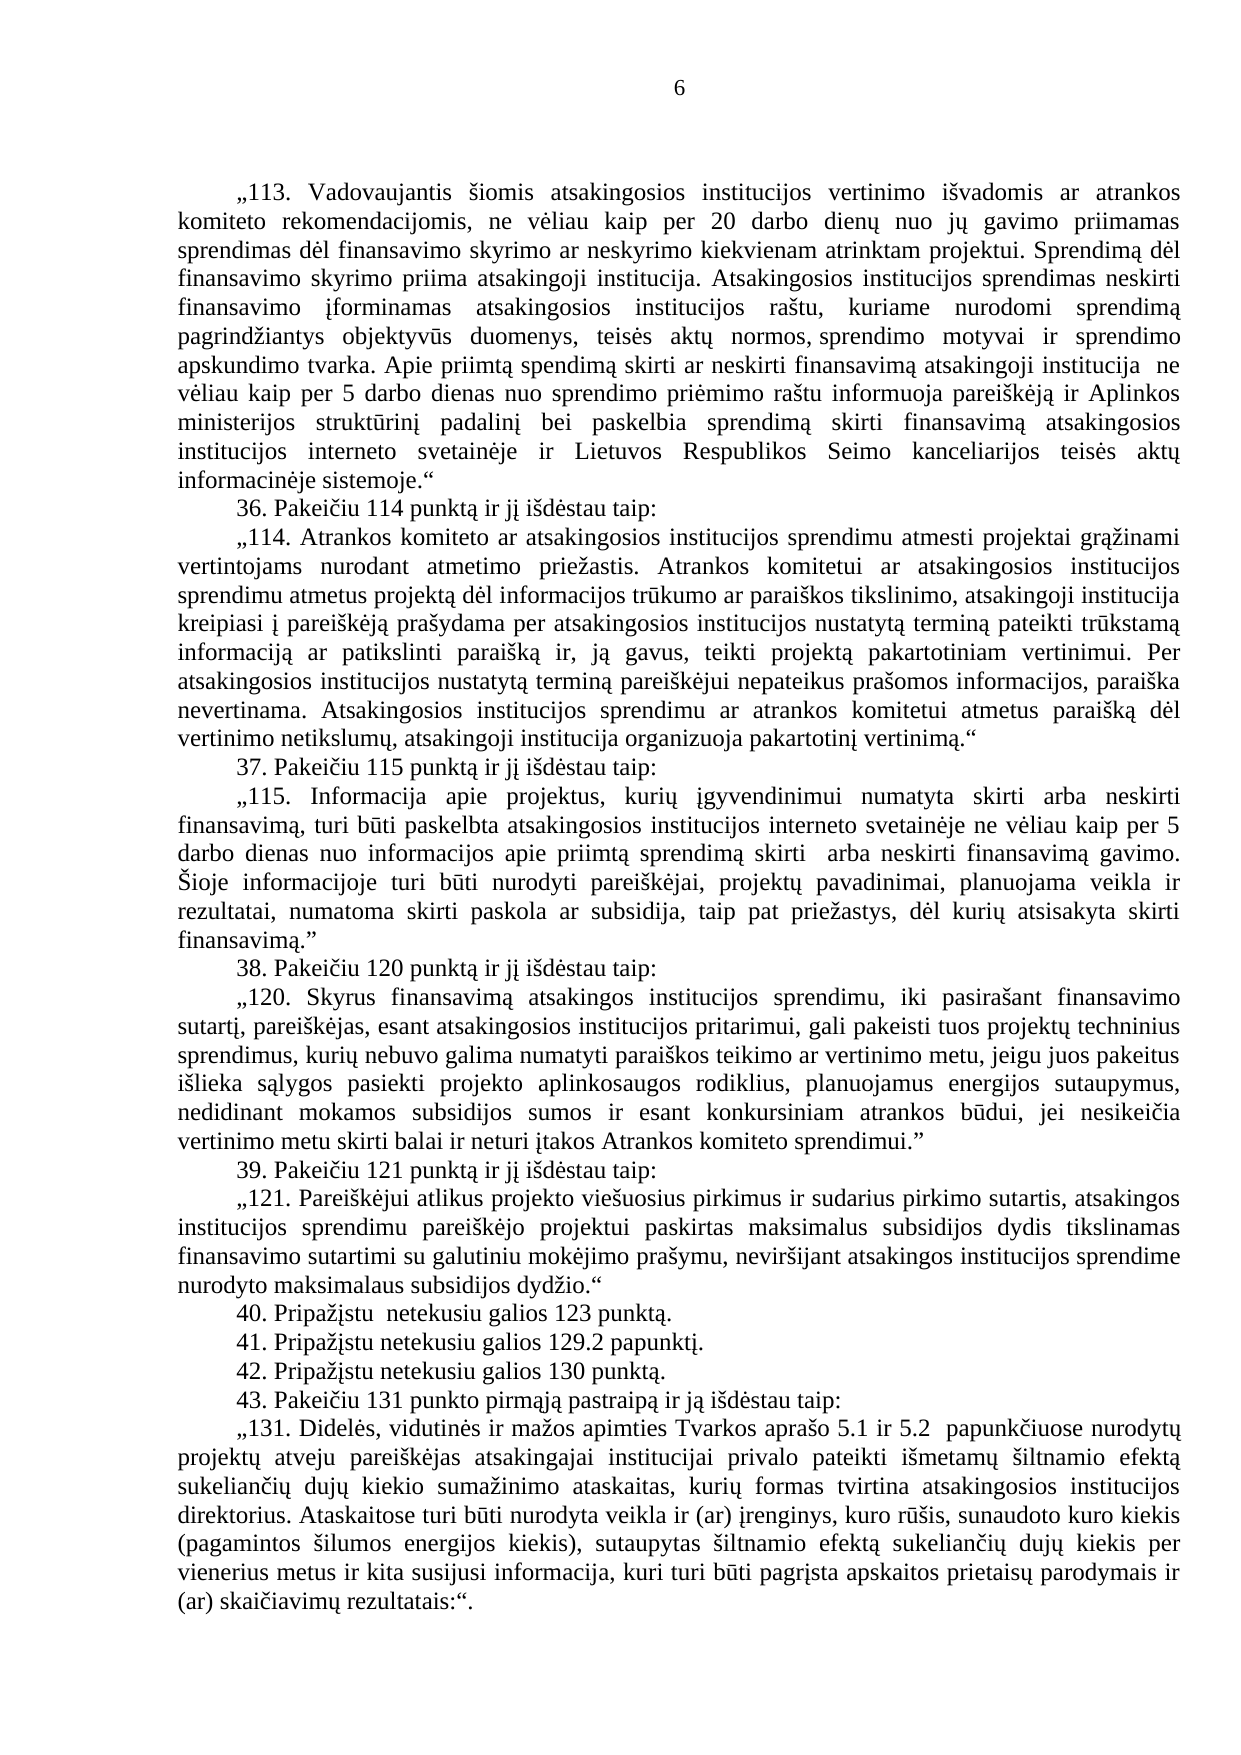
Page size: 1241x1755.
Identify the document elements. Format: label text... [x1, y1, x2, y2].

text 41. Pripažįstu netekusiu galios 129.2 papunktį. [177, 1327, 1181, 1356]
text 38. Pakeičiu 120 punktą ir jį išdėstau taip: [177, 953, 1181, 982]
text „121. Pareiškėjui atlikus projekto viešuosius pirkimus ir sudarius pirkimo sutartis, atsakingos institucijos sprendimu pareiškėjo projektui paskirtas maksimalus subsidijos dydis tikslinamas finansavimo sutartimi su galutiniu mokėjimo prašymu, neviršijant atsakingos institucijos sprendime nurodyto maksimalaus subsidijos dydžio.“ [177, 1183, 1181, 1298]
text 37. Pakeičiu 115 punktą ir jį išdėstau taip: [177, 752, 1181, 781]
text „131. Didelės, vidutinės ir mažos apimties Tvarkos aprašo 5.1 ir 5.2 papunkčiuose nurodytų projektų atveju pareiškėjas atsakingajai institucijai privalo pateikti išmetamų šiltnamio efektą sukeliančių dujų kiekio sumažinimo ataskaitas, kurių formas tvirtina atsakingosios institucijos direktorius. Ataskaitose turi būti nurodyta veikla ir (ar) įrenginys, kuro rūšis, sunaudoto kuro kiekis (pagamintos šilumos energijos kiekis), sutaupytas šiltnamio efektą sukeliančių dujų kiekis per vienerius metus ir kita susijusi informacija, kuri turi būti pagrįsta apskaitos prietaisų parodymais ir (ar) skaičiavimų rezultatais:“. [177, 1413, 1181, 1615]
text „120. Skyrus finansavimą atsakingos institucijos sprendimu, iki pasirašant finansavimo sutartį, pareiškėjas, esant atsakingosios institucijos pritarimui, gali pakeisti tuos projektų techninius sprendimus, kurių nebuvo galima numatyti paraiškos teikimo ar vertinimo metu, jeigu juos pakeitus išlieka sąlygos pasiekti projekto aplinkosaugos rodiklius, planuojamus energijos sutaupymus, nedidinant mokamos subsidijos sumos ir esant konkursiniam atrankos būdui, jei nesikeičia vertinimo metu skirti balai ir neturi įtakos Atrankos komiteto sprendimui.” [177, 982, 1181, 1155]
text 42. Pripažįstu netekusiu galios 130 punktą. [177, 1356, 1181, 1385]
text 43. Pakeičiu 131 punkto pirmąją pastraipą ir ją išdėstau taip: [177, 1385, 1181, 1413]
text „114. Atrankos komiteto ar atsakingosios institucijos sprendimu atmesti projektai grąžinami vertintojams nurodant atmetimo priežastis. Atrankos komitetui ar atsakingosios institucijos sprendimu atmetus projektą dėl informacijos trūkumo ar paraiškos tikslinimo, atsakingoji institucija kreipiasi į pareiškėją prašydama per atsakingosios institucijos nustatytą terminą pateikti trūkstamą informaciją ar patikslinti paraišką ir, ją gavus, teikti projektą pakartotiniam vertinimui. Per atsakingosios institucijos nustatytą terminą pareiškėjui nepateikus prašomos informacijos, paraiška nevertinama. Atsakingosios institucijos sprendimu ar atrankos komitetui atmetus paraišką dėl vertinimo netikslumų, atsakingoji institucija organizuoja pakartotinį vertinimą.“ [177, 522, 1181, 752]
text „115. Informacija apie projektus, kurių įgyvendinimui numatyta skirti arba neskirti finansavimą, turi būti paskelbta atsakingosios institucijos interneto svetainėje ne vėliau kaip per 5 darbo dienas nuo informacijos apie priimtą sprendimą skirti arba neskirti finansavimą gavimo. Šioje informacijoje turi būti nurodyti pareiškėjai, projektų pavadinimai, planuojama veikla ir rezultatai, numatoma skirti paskola ar subsidija, taip pat priežastys, dėl kurių atsisakyta skirti finansavimą.” [177, 781, 1181, 953]
text 40. Pripažįstu netekusiu galios 123 punktą. [177, 1298, 1181, 1327]
text 36. Pakeičiu 114 punktą ir jį išdėstau taip: [177, 493, 1181, 522]
text 39. Pakeičiu 121 punktą ir jį išdėstau taip: [177, 1155, 1181, 1183]
text „113. Vadovaujantis šiomis atsakingosios institucijos vertinimo išvadomis ar atrankos komiteto rekomendacijomis, ne vėliau kaip per 20 darbo dienų nuo jų gavimo priimamas sprendimas dėl finansavimo skyrimo ar neskyrimo kiekvienam atrinktam projektui. Sprendimą dėl finansavimo skyrimo priima atsakingoji institucija. Atsakingosios institucijos sprendimas neskirti finansavimo įforminamas atsakingosios institucijos raštu, kuriame nurodomi sprendimą pagrindžiantys objektyvūs duomenys, teisės aktų normos, sprendimo motyvai ir sprendimo apskundimo tvarka. Apie priimtą spendimą skirti ar neskirti finansavimą atsakingoji institucija ne vėliau kaip per 5 darbo dienas nuo sprendimo priėmimo raštu informuoja pareiškėją ir Aplinkos ministerijos struktūrinį padalinį bei paskelbia sprendimą skirti finansavimą atsakingosios institucijos interneto svetainėje ir Lietuvos Respublikos Seimo kanceliarijos teisės aktų informacinėje sistemoje.“ [177, 177, 1181, 493]
